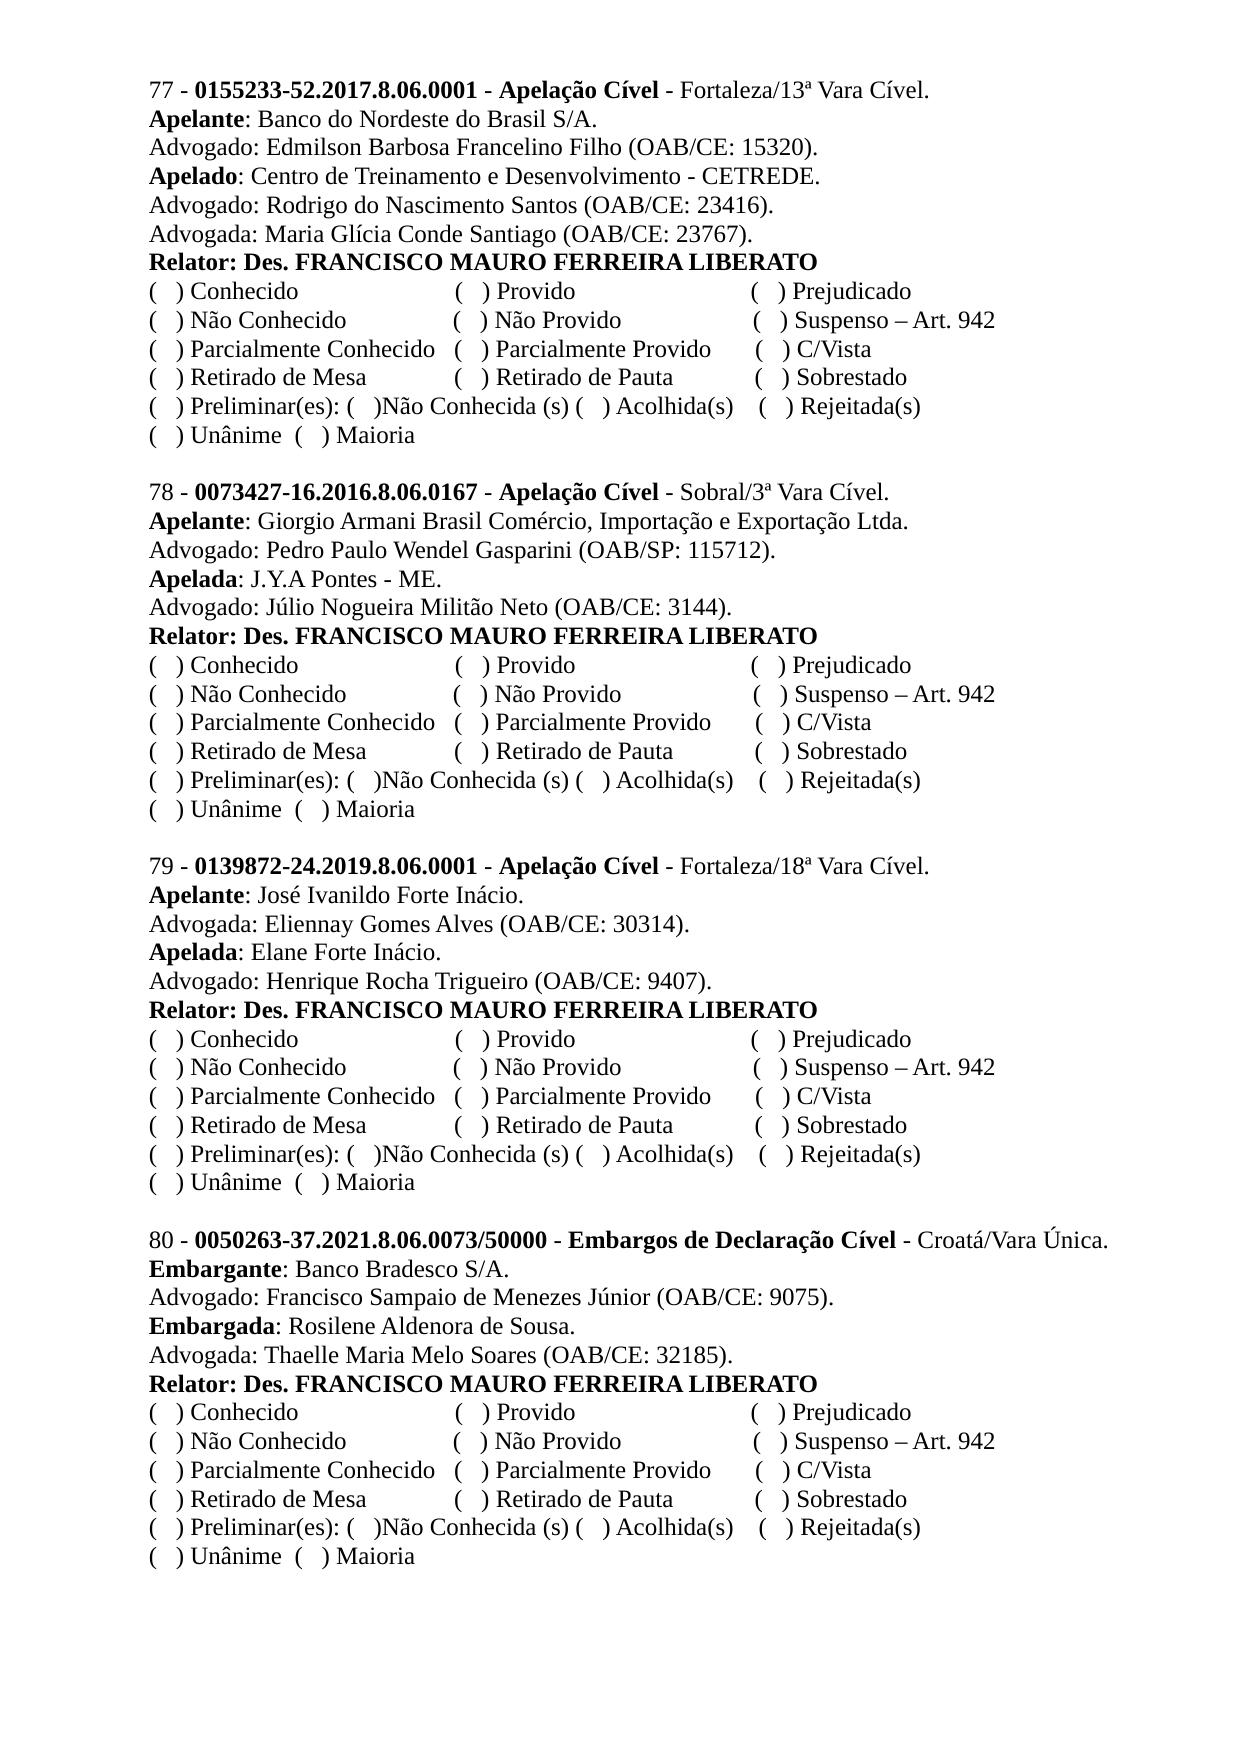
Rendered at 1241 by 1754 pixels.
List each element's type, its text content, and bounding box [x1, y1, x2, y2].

text ( ) Preliminar(es): ( )Não Conhecida (s) ( ) Acolhida(s) ( ) Rejeitada(s) [148, 391, 1158, 420]
text Advogado: Júlio Nogueira Militão Neto (OAB/CE: 3144). [148, 592, 1141, 621]
text ( ) Parcialmente Conhecido ( ) Parcialmente Provido ( ) C/Vista [148, 1081, 1158, 1110]
text ( ) Parcialmente Conhecido ( ) Parcialmente Provido ( ) C/Vista [148, 1455, 1158, 1484]
text ( ) Retirado de Mesa ( ) Retirado de Pauta ( ) Sobrestado [148, 362, 1158, 391]
text ( ) Conhecido ( ) Provido ( ) Prejudicado [148, 1024, 1141, 1052]
text 80 - 0050263-37.2021.8.06.0073/50000 - Embargos de Declaração Cível - Croatá/Vara Única. [148, 1225, 1141, 1254]
text Advogado: Rodrigo do Nascimento Santos (OAB/CE: 23416). [148, 190, 1141, 219]
text ( ) Retirado de Mesa ( ) Retirado de Pauta ( ) Sobrestado [148, 1484, 1158, 1512]
text Advogado: Francisco Sampaio de Menezes Júnior (OAB/CE: 9075). [148, 1282, 1141, 1311]
text Advogada: Maria Glícia Conde Santiago (OAB/CE: 23767). [148, 219, 1141, 247]
text ( ) Unânime ( ) Maioria [148, 420, 1158, 449]
text Apelante: José Ivanildo Forte Inácio. [148, 880, 1141, 909]
text ( ) Conhecido ( ) Provido ( ) Prejudicado [148, 1397, 1141, 1426]
text ( ) Parcialmente Conhecido ( ) Parcialmente Provido ( ) C/Vista [148, 707, 1158, 736]
text ( ) Não Conhecido ( ) Não Provido ( ) Suspenso – Art. 942 [148, 1052, 1158, 1081]
text ( ) Não Conhecido ( ) Não Provido ( ) Suspenso – Art. 942 [148, 679, 1158, 707]
text 78 - 0073427-16.2016.8.06.0167 - Apelação Cível - Sobral/3ª Vara Cível. [148, 477, 1141, 506]
text Advogado: Henrique Rocha Trigueiro (OAB/CE: 9407). [148, 966, 1141, 995]
text 77 - 0155233-52.2017.8.06.0001 - Apelação Cível - Fortaleza/13ª Vara Cível. [148, 75, 1141, 104]
text Apelante: Giorgio Armani Brasil Comércio, Importação e Exportação Ltda. [148, 506, 1141, 535]
text Advogado: Edmilson Barbosa Francelino Filho (OAB/CE: 15320). [148, 132, 1141, 161]
text Apelada: Elane Forte Inácio. [148, 937, 1141, 966]
text Apelante: Banco do Nordeste do Brasil S/A. [148, 104, 1141, 132]
text ( ) Retirado de Mesa ( ) Retirado de Pauta ( ) Sobrestado [148, 1110, 1158, 1139]
text 79 - 0139872-24.2019.8.06.0001 - Apelação Cível - Fortaleza/18ª Vara Cível. [148, 851, 1141, 880]
text Advogada: Eliennay Gomes Alves (OAB/CE: 30314). [148, 909, 1141, 937]
text Relator: Des. FRANCISCO MAURO FERREIRA LIBERATO [148, 247, 1141, 276]
text ( ) Unânime ( ) Maioria [148, 794, 1158, 822]
text ( ) Unânime ( ) Maioria [148, 1167, 1158, 1196]
text Relator: Des. FRANCISCO MAURO FERREIRA LIBERATO [148, 621, 1141, 650]
text Embargada: Rosilene Aldenora de Sousa. [148, 1311, 1141, 1340]
text ( ) Conhecido ( ) Provido ( ) Prejudicado [148, 276, 1141, 305]
text ( ) Não Conhecido ( ) Não Provido ( ) Suspenso – Art. 942 [148, 1426, 1158, 1455]
text ( ) Não Conhecido ( ) Não Provido ( ) Suspenso – Art. 942 [148, 305, 1158, 334]
text ( ) Parcialmente Conhecido ( ) Parcialmente Provido ( ) C/Vista [148, 334, 1158, 362]
text Relator: Des. FRANCISCO MAURO FERREIRA LIBERATO [148, 1369, 1141, 1397]
text Embargante: Banco Bradesco S/A. [148, 1254, 1141, 1282]
text ( ) Retirado de Mesa ( ) Retirado de Pauta ( ) Sobrestado [148, 736, 1158, 765]
text ( ) Preliminar(es): ( )Não Conhecida (s) ( ) Acolhida(s) ( ) Rejeitada(s) [148, 1139, 1158, 1167]
text Advogada: Thaelle Maria Melo Soares (OAB/CE: 32185). [148, 1340, 1141, 1369]
text ( ) Conhecido ( ) Provido ( ) Prejudicado [148, 650, 1141, 679]
text Relator: Des. FRANCISCO MAURO FERREIRA LIBERATO [148, 995, 1141, 1024]
text ( ) Unânime ( ) Maioria [148, 1541, 1158, 1570]
text ( ) Preliminar(es): ( )Não Conhecida (s) ( ) Acolhida(s) ( ) Rejeitada(s) [148, 1512, 1158, 1541]
text Apelado: Centro de Treinamento e Desenvolvimento - CETREDE. [148, 161, 1141, 190]
text Apelada: J.Y.A Pontes - ME. [148, 564, 1141, 592]
text Advogado: Pedro Paulo Wendel Gasparini (OAB/SP: 115712). [148, 535, 1141, 564]
text ( ) Preliminar(es): ( )Não Conhecida (s) ( ) Acolhida(s) ( ) Rejeitada(s) [148, 765, 1158, 794]
